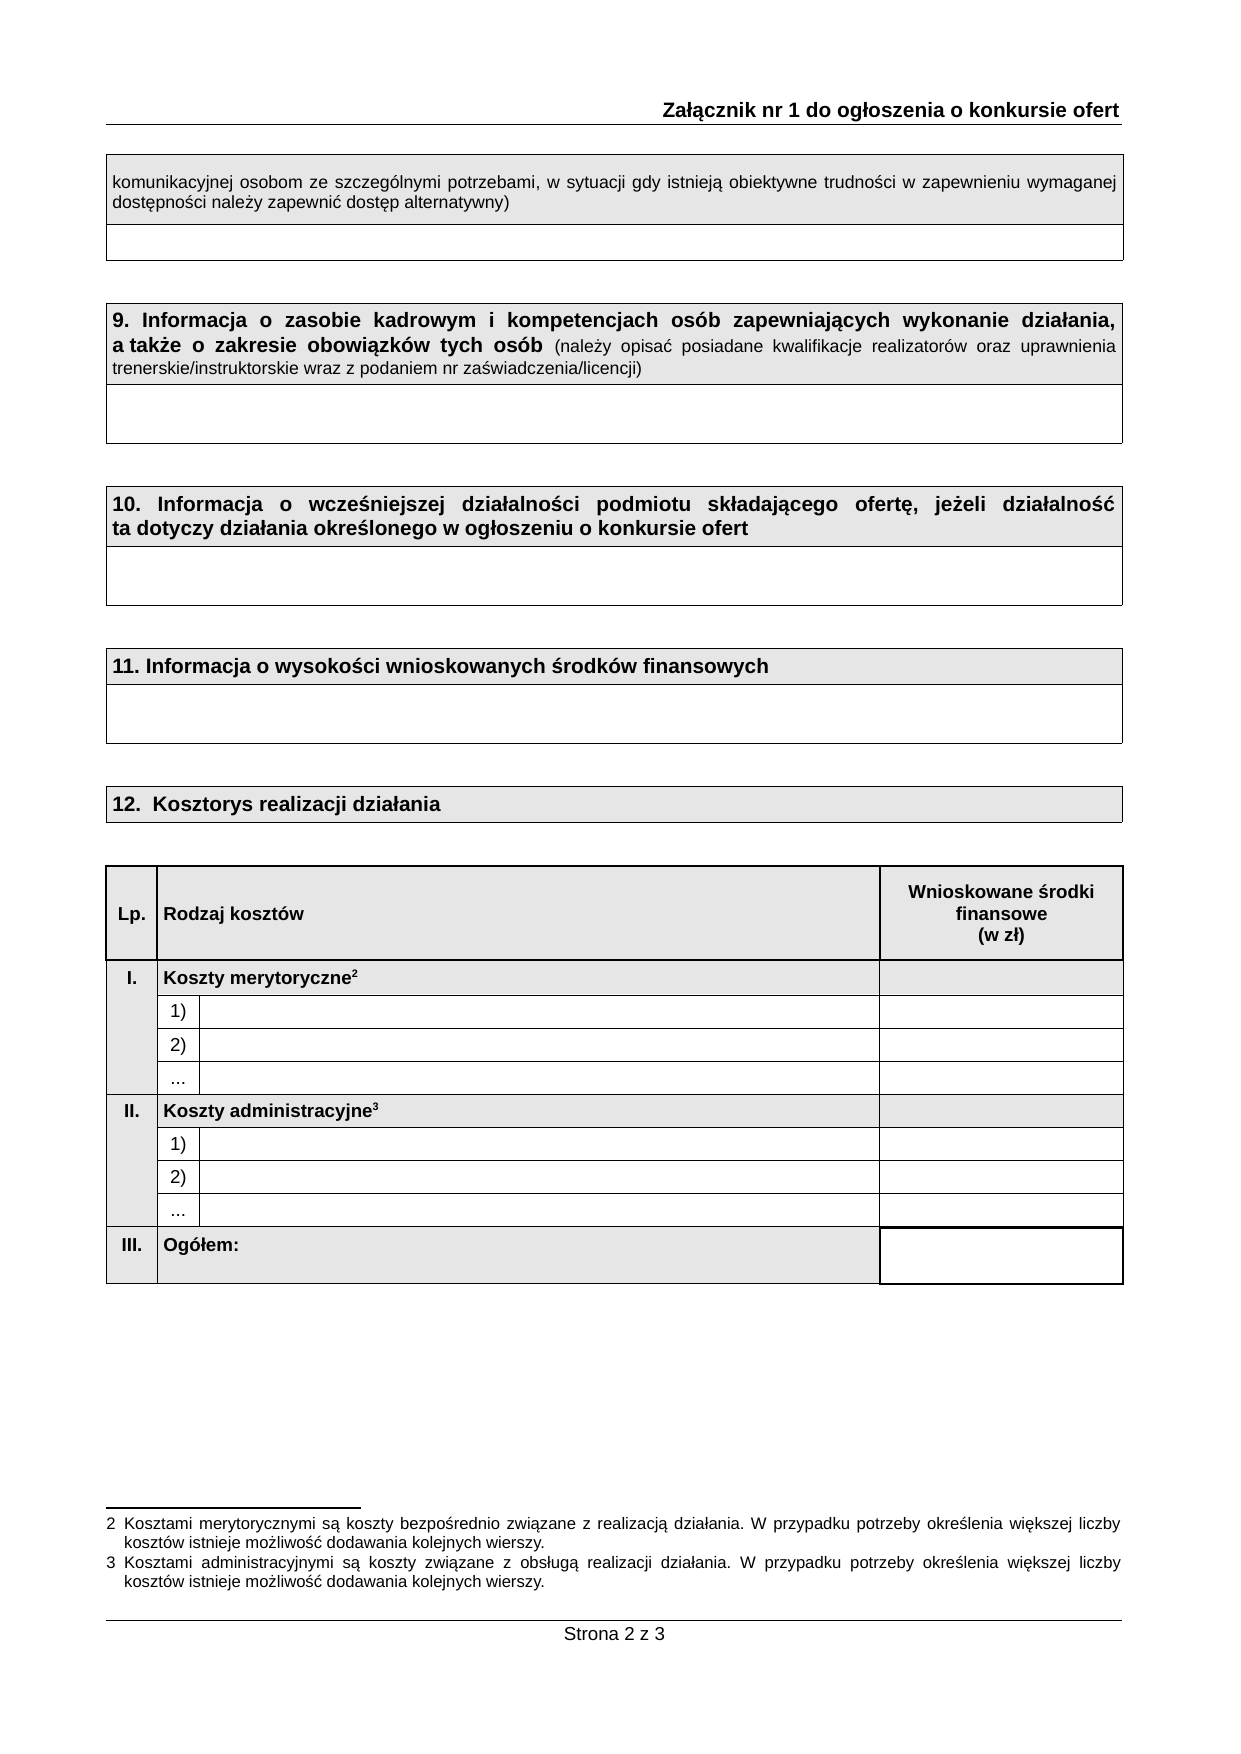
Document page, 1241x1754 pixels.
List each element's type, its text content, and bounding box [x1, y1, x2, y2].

table_cell [880, 996, 1123, 1028]
table_cell [107, 547, 1122, 605]
table_cell [107, 385, 1122, 443]
table_cell II. [107, 1095, 157, 1226]
table_cell [200, 1128, 879, 1160]
table_header 11. Informacja o wysokości wnioskowanych środków finansowych [107, 649, 1122, 684]
table_header Rodzaj kosztów [158, 867, 879, 959]
table_cell [200, 1062, 879, 1094]
table_cell [880, 1062, 1123, 1094]
table_cell ... [158, 1062, 199, 1094]
table_cell [880, 1161, 1123, 1193]
table_cell [880, 1095, 1123, 1127]
table_cell Ogółem: [158, 1227, 879, 1283]
table_header 12. Kosztorys realizacji działania [107, 787, 1122, 822]
table_cell 2) [158, 1161, 199, 1193]
table_cell Koszty administracyjne [158, 1095, 879, 1127]
table_cell [880, 1194, 1123, 1226]
table_header 10. Informacja o wcześniejszej działalności podmiotu składającego ofertę, jeżeli działalność ta dotyczy działania określonego w ogłoszeniu o konkursie ofert [107, 487, 1122, 546]
table_cell [200, 1029, 879, 1061]
table_cell I. [107, 961, 157, 1094]
table_header 9. Informacja o zasobie kadrowym i kompetencjach osób zapewniających wykonanie działania, a także o zakresie obowiązków tych osób (należy opisać posiadane kwalifikacje realizatorów oraz uprawnienia trenerskie/instruktorskie wraz z podaniem nr zaświadczenia/licencji) [107, 304, 1122, 384]
table_cell [880, 1128, 1123, 1160]
table_cell [200, 1161, 879, 1193]
table_cell [107, 685, 1122, 743]
table_header Lp. [107, 867, 156, 959]
table_cell [200, 1194, 879, 1226]
table_cell III. [107, 1227, 157, 1283]
table_cell 1) [158, 1128, 199, 1160]
table_header Wnioskowane środki finansowe (w zł) [881, 867, 1122, 959]
table_cell Koszty merytoryczne [158, 961, 879, 994]
table_cell [200, 996, 879, 1028]
table_header komunikacyjnej osobom ze szczególnymi potrzebami, w sytuacji gdy istnieją obiektywne trudności w zapewnieniu wymaganej dostępności należy zapewnić dostęp alternatywny) [107, 155, 1123, 224]
table_cell ... [158, 1194, 199, 1226]
table_cell 2) [158, 1029, 199, 1061]
table_cell [107, 225, 1123, 259]
table_cell 1) [158, 996, 199, 1028]
table_cell [881, 1229, 1122, 1283]
table_cell [880, 1029, 1123, 1061]
table_cell [880, 961, 1123, 994]
